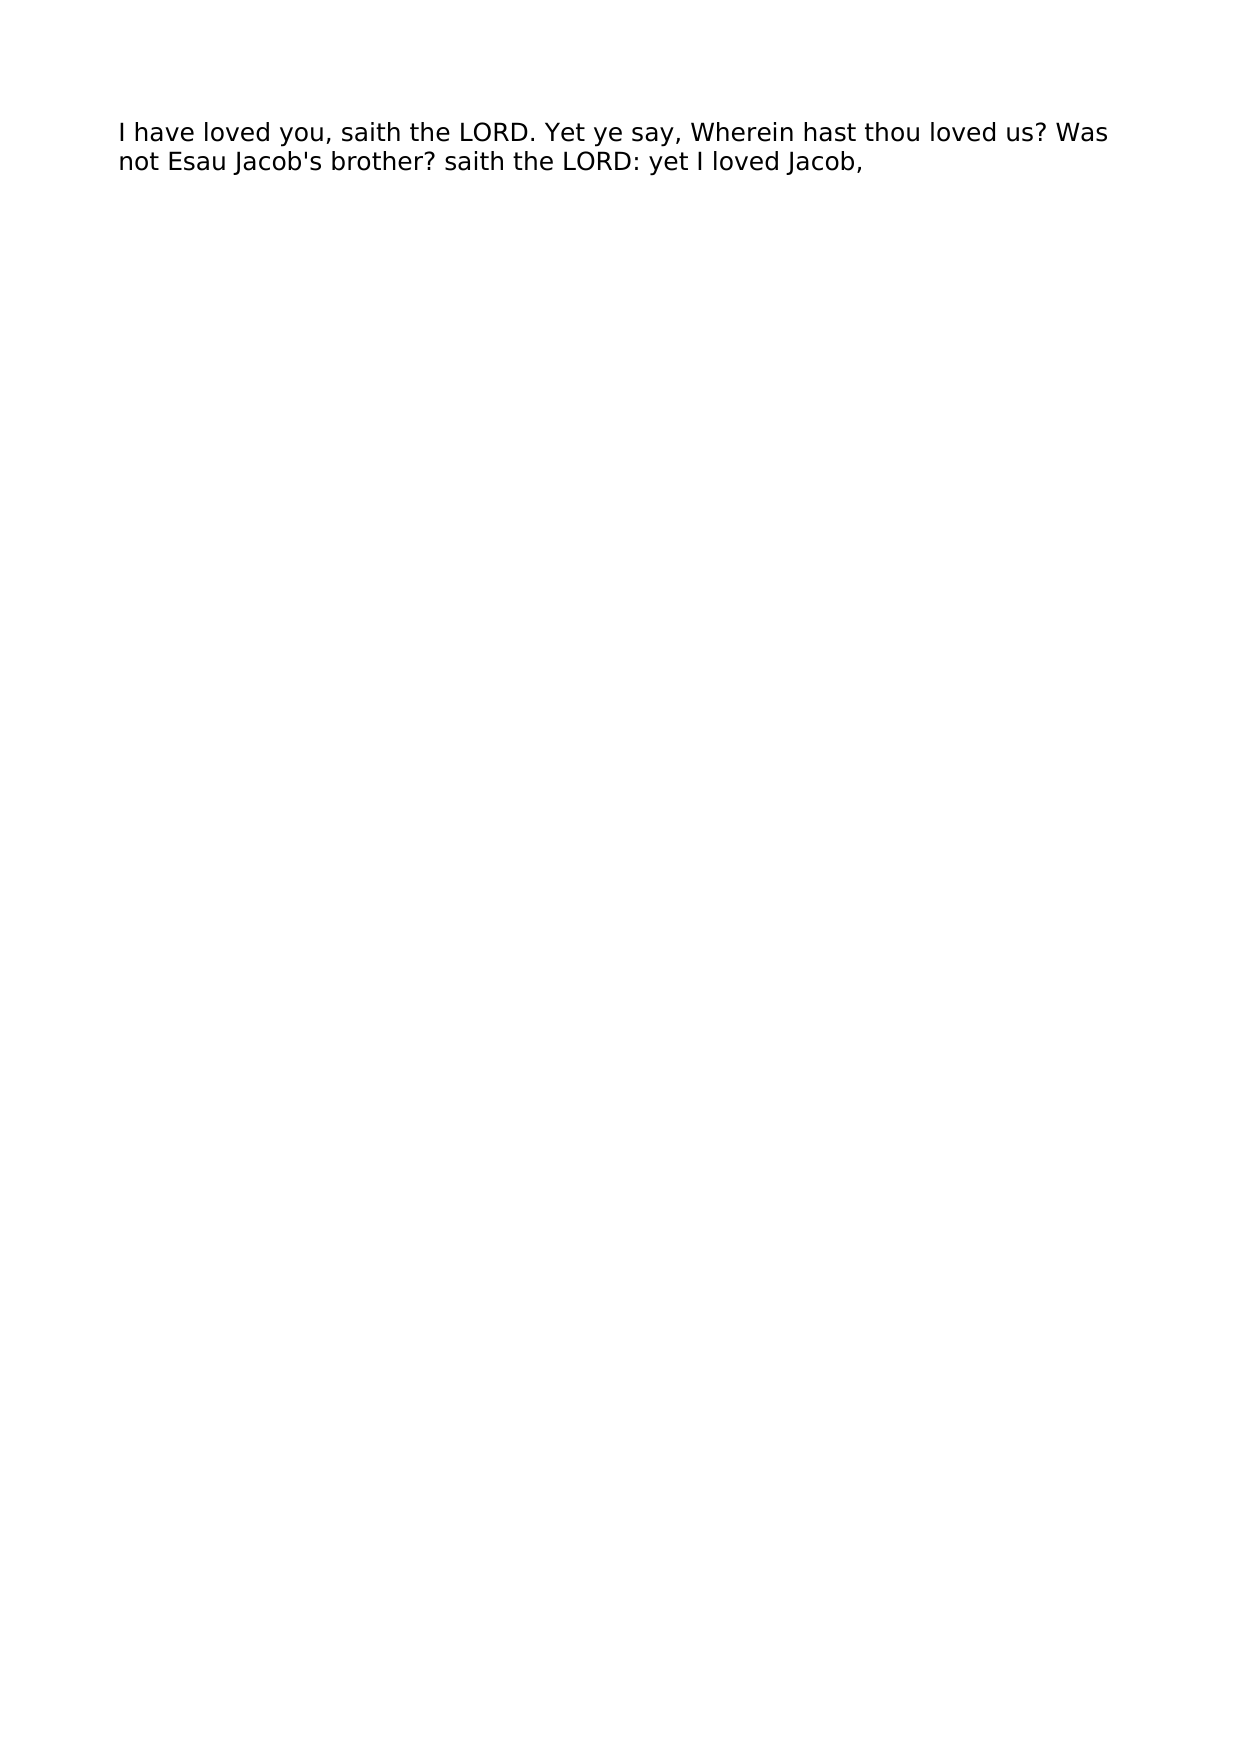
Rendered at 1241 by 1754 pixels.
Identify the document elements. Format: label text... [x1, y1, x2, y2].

text I have loved you, saith the LORD. Yet ye say, Wherein hast thou loved us? Was not Esau Jacob's brother? saith the LORD: yet I loved Jacob, [118, 118, 1122, 176]
